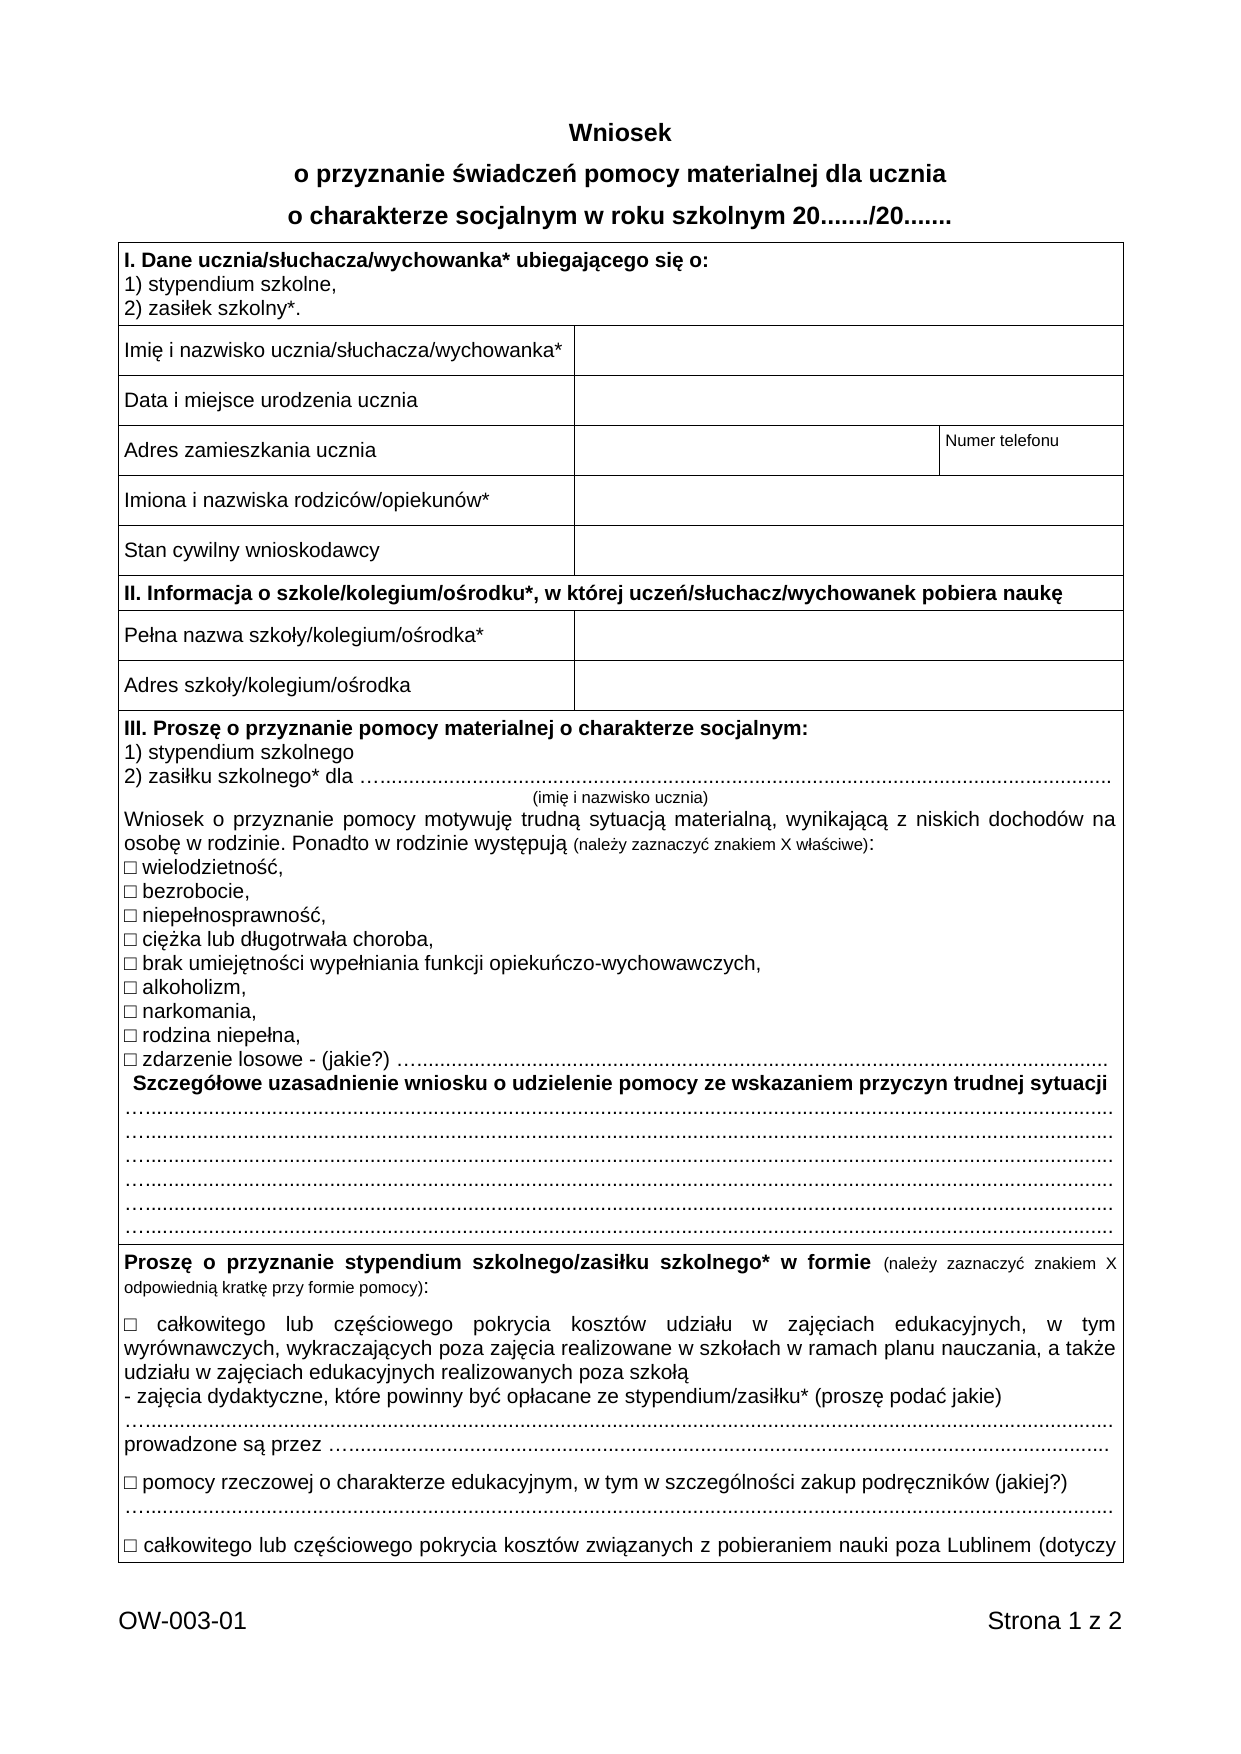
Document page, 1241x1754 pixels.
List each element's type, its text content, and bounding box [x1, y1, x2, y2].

table_cell Proszę o przyznanie stypendium szkolnego/zasiłku szkolnego* w formie (należy zaznaczyć znakiem X odpowiednią kratkę przy formie pomocy): □ całkowitego lub częściowego pokrycia kosztów udziału w zajęciach edukacyjnych, w tym wyrównawczych, wykraczających poza zajęcia realizowane w szkołach w ramach planu nauczania, a także udziału w zajęciach edukacyjnych realizowanych poza szkołą - zajęcia dydaktyczne, które powinny być opłacane ze stypendium/zasiłku* (proszę podać jakie) …........................................................................................................................................................................ prowadzone są przez ….................................................................................................................................... □ pomocy rzeczowej o charakterze edukacyjnym, w tym w szczególności zakup podręczników (jakiej?) …........................................................................................................................................................................ □ całkowitego lub częściowego pokrycia kosztów związanych z pobieraniem nauki poza Lublinem (dotyczy [119, 1245, 1123, 1562]
table_cell III. Proszę o przyznanie pomocy materialnej o charakterze socjalnym: 1) stypendium szkolnego 2) zasiłku szkolnego* dla …............................................................................................................................... (imię i nazwisko ucznia) Wniosek o przyznanie pomocy motywuję trudną sytuacją materialną, wynikającą z niskich dochodów na osobę w rodzinie. Ponadto w rodzinie występują (należy zaznaczyć znakiem X właściwe): □ wielodzietność, □ bezrobocie, □ niepełnosprawność, □ ciężka lub długotrwała choroba, □ brak umiejętności wypełniania funkcji opiekuńczo-wychowawczych, □ alkoholizm, □ narkomania, □ rodzina niepełna, □ zdarzenie losowe - (jakie?) …........................................................................................................................ Szczegółowe uzasadnienie wniosku o udzielenie pomocy ze wskazaniem przyczyn trudnej sytuacji …........................................................................................................................................................................ …........................................................................................................................................................................ …........................................................................................................................................................................ …........................................................................................................................................................................ …........................................................................................................................................................................ …........................................................................................................................................................................ [119, 711, 1123, 1244]
table_cell II. Informacja o szkole/kolegium/ośrodku*, w której uczeń/słuchacz/wychowanek pobiera naukę [119, 576, 1123, 610]
table_cell [575, 326, 1123, 375]
table_cell Pełna nazwa szkoły/kolegium/ośrodka* [119, 611, 574, 660]
table_cell [575, 526, 1123, 575]
table_cell Adres szkoły/kolegium/ośrodka [119, 661, 574, 710]
table_cell Data i miejsce urodzenia ucznia [119, 376, 574, 425]
table_cell Imiona i nazwiska rodziców/opiekunów* [119, 476, 574, 525]
table_header I. Dane ucznia/słuchacza/wychowanka* ubiegającego się o: 1) stypendium szkolne, 2) zasiłek szkolny*. [119, 243, 1123, 325]
table_cell Stan cywilny wnioskodawcy [119, 526, 574, 575]
table_cell [575, 376, 1123, 425]
text o charakterze socjalnym w roku szkolnym 20......./20....... [118, 201, 1122, 229]
table_cell [575, 611, 1123, 660]
table_cell [575, 426, 939, 475]
table_cell [575, 476, 1123, 525]
text o przyznanie świadczeń pomocy materialnej dla ucznia [118, 159, 1122, 188]
table_cell Numer telefonu [940, 426, 1123, 475]
table_cell Adres zamieszkania ucznia [119, 426, 574, 475]
text Wniosek [118, 118, 1122, 147]
table_cell [575, 661, 1123, 710]
table_cell Imię i nazwisko ucznia/słuchacza/wychowanka* [119, 326, 574, 375]
